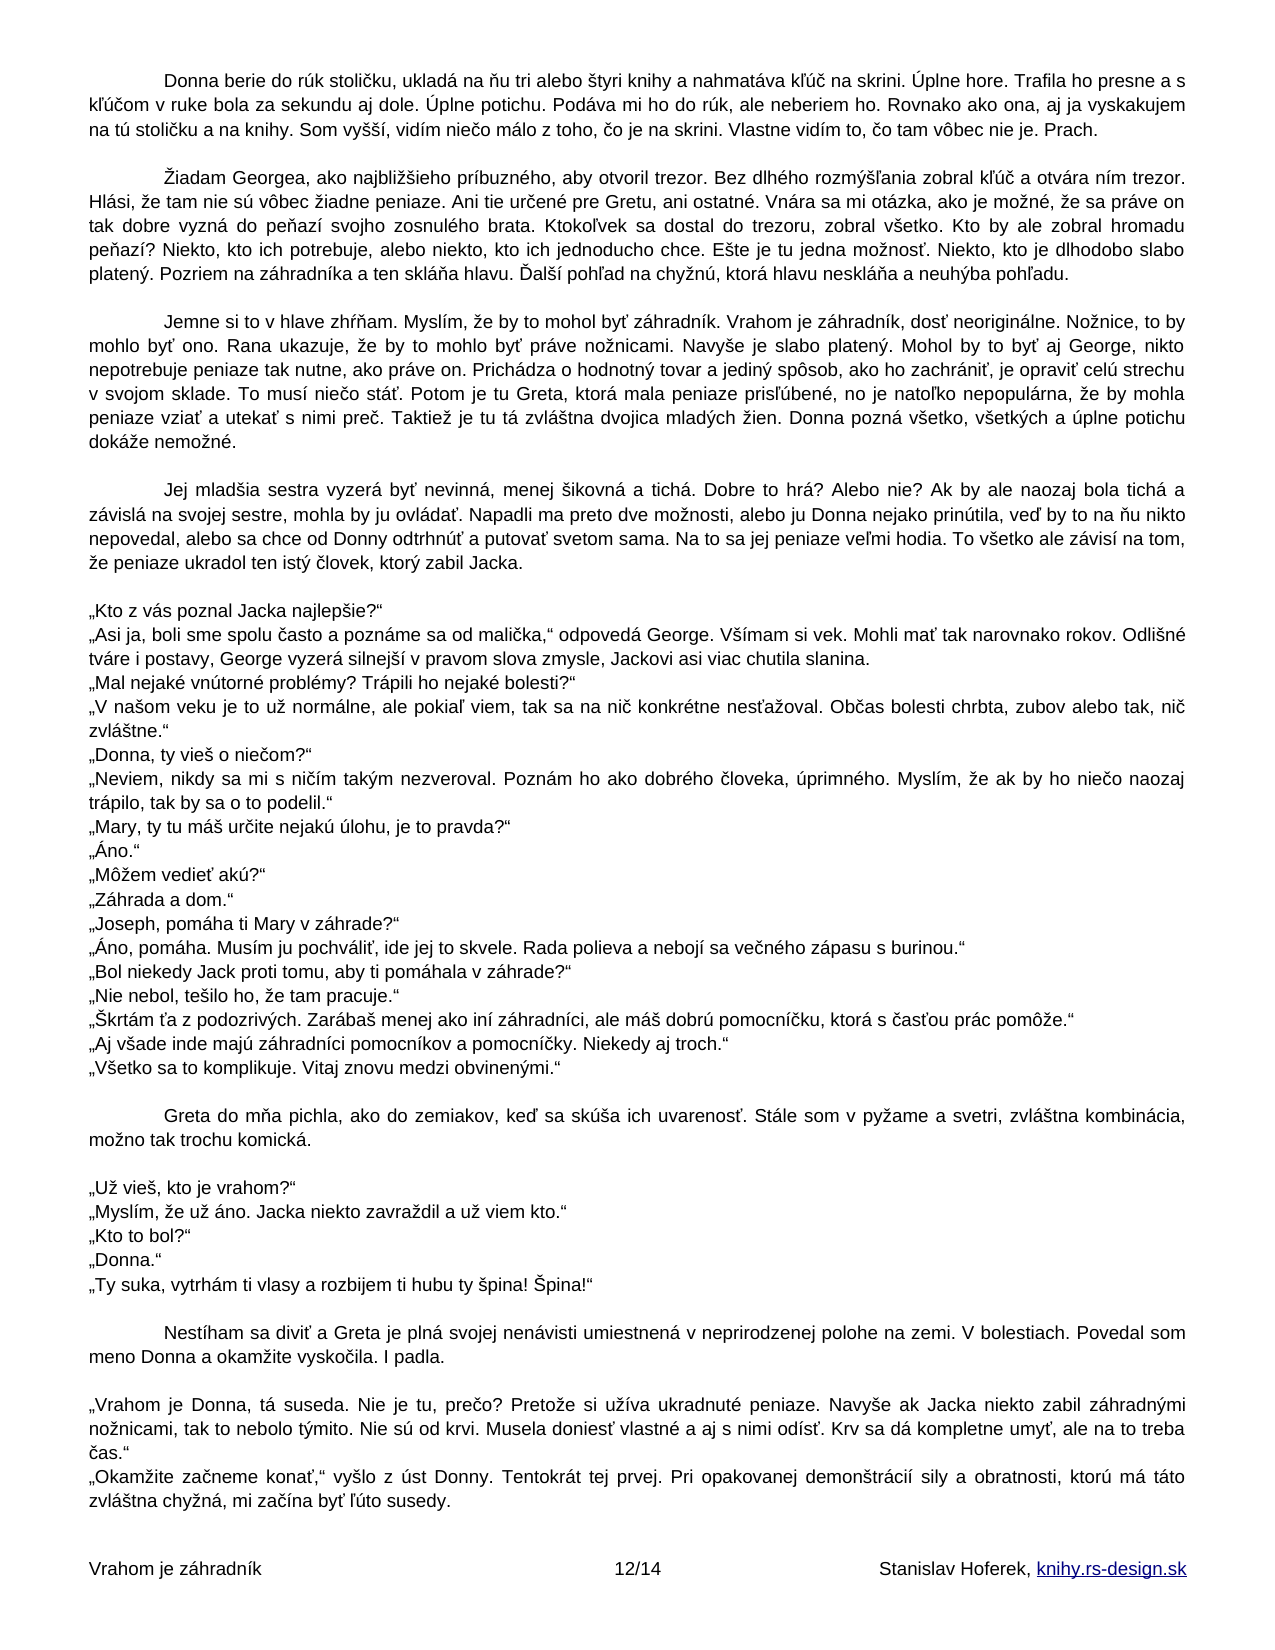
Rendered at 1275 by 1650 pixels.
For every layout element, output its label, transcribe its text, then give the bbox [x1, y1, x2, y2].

text „Vrahom je Donna, tá suseda. Nie je tu, prečo? Pretože si užíva ukradnuté peniaze. Navyše ak Jacka niekto zabil záhradnými nožnicami, tak to nebolo týmito. Nie sú od krvi. Musela doniesť vlastné a aj s nimi odísť. Krv sa dá kompletne umyť, ale na to treba čas.“ [88, 1394, 1186, 1463]
text Greta do mňa pichla, ako do zemiakov, keď sa skúša ich uvarenosť. Stále som v pyžame a svetri, zvláštna kombinácia, možno tak trochu komická. [88, 1106, 1186, 1151]
text „V našom veku je to už normálne, ale pokiaľ viem, tak sa na nič konkrétne nesťažoval. Občas bolesti chrbta, zubov alebo tak, nič zvláštne.“ [88, 696, 1186, 741]
text „Donna, ty vieš o niečom?“ [88, 744, 1186, 766]
text „Aj všade inde majú záhradníci pomocníkov a pomocníčky. Niekedy aj troch.“ [88, 1033, 1186, 1054]
text „Kto to bol?“ [88, 1226, 1186, 1247]
text „Okamžite začneme konať,“ vyšlo z úst Donny. Tentokrát tej prvej. Pri opakovanej demonštrácií sily a obratnosti, ktorú má táto zvláštna chyžná, mi začína byť ľúto susedy. [88, 1466, 1186, 1511]
text „Joseph, pomáha ti Mary v záhrade?“ [88, 913, 1186, 934]
text „Mary, ty tu máš určite nejakú úlohu, je to pravda?“ [88, 817, 1186, 838]
text Nestíham sa diviť a Greta je plná svojej nenávisti umiestnená v neprirodzenej polohe na zemi. V bolestiach. Povedal som meno Donna a okamžite vyskočila. I padla. [88, 1322, 1186, 1367]
text „Už vieš, kto je vrahom?“ [88, 1178, 1186, 1199]
text „Kto z vás poznal Jacka najlepšie?“ [88, 600, 1186, 621]
text Žiadam Georgea, ako najbližšieho príbuzného, aby otvoril trezor. Bez dlhého rozmýšľania zobral kľúč a otvára ním trezor. Hlási, že tam nie sú vôbec žiadne peniaze. Ani tie určené pre Gretu, ani ostatné. Vnára sa mi otázka, ako je možné, že sa práve on tak dobre vyzná do peňazí svojho zosnulého brata. Ktokoľvek sa dostal do trezoru, zobral všetko. Kto by ale zobral hromadu peňazí? Niekto, kto ich potrebuje, alebo niekto, kto ich jednoducho chce. Ešte je tu jedna možnosť. Niekto, kto je dlhodobo slabo platený. Pozriem na záhradníka a ten skláňa hlavu. Ďalší pohľad na chyžnú, ktorá hlavu neskláňa a neuhýba pohľadu. [88, 167, 1186, 284]
text „Nie nebol, tešilo ho, že tam pracuje.“ [88, 985, 1186, 1006]
text Jemne si to v hlave zhŕňam. Myslím, že by to mohol byť záhradník. Vrahom je záhradník, dosť neoriginálne. Nožnice, to by mohlo byť ono. Rana ukazuje, že by to mohlo byť práve nožnicami. Navyše je slabo platený. Mohol by to byť aj George, nikto nepotrebuje peniaze tak nutne, ako práve on. Prichádza o hodnotný tovar a jediný spôsob, ako ho zachrániť, je opraviť celú strechu v svojom sklade. To musí niečo stáť. Potom je tu Greta, ktorá mala peniaze prisľúbené, no je natoľko nepopulárna, že by mohla peniaze vziať a utekať s nimi preč. Taktiež je tu tá zvláštna dvojica mladých žien. Donna pozná všetko, všetkých a úplne potichu dokáže nemožné. [88, 311, 1186, 453]
text „Záhrada a dom.“ [88, 889, 1186, 910]
text „Všetko sa to komplikuje. Vitaj znovu medzi obvinenými.“ [88, 1057, 1186, 1078]
text „Áno, pomáha. Musím ju pochváliť, ide jej to skvele. Rada polieva a nebojí sa večného zápasu s burinou.“ [88, 937, 1186, 958]
text Jej mladšia sestra vyzerá byť nevinná, menej šikovná a tichá. Dobre to hrá? Alebo nie? Ak by ale naozaj bola tichá a závislá na svojej sestre, mohla by ju ovládať. Napadli ma preto dve možnosti, alebo ju Donna nejako prinútila, veď by to na ňu nikto nepovedal, alebo sa chce od Donny odtrhnúť a putovať svetom sama. Na to sa jej peniaze veľmi hodia. To všetko ale závisí na tom, že peniaze ukradol ten istý človek, ktorý zabil Jacka. [88, 480, 1186, 573]
text „Mal nejaké vnútorné problémy? Trápili ho nejaké bolesti?“ [88, 672, 1186, 693]
text „Ty suka, vytrhám ti vlasy a rozbijem ti hubu ty špina! Špina!“ [88, 1274, 1186, 1295]
text „Môžem vedieť akú?“ [88, 865, 1186, 886]
text „Asi ja, boli sme spolu často a poznáme sa od malička,“ odpovedá George. Všímam si vek. Mohli mať tak narovnako rokov. Odlišné tváre i postavy, George vyzerá silnejší v pravom slova zmysle, Jackovi asi viac chutila slanina. [88, 624, 1186, 669]
text Donna berie do rúk stoličku, ukladá na ňu tri alebo štyri knihy a nahmatáva kľúč na skrini. Úplne hore. Trafila ho presne a s kľúčom v ruke bola za sekundu aj dole. Úplne potichu. Podáva mi ho do rúk, ale neberiem ho. Rovnako ako ona, aj ja vyskakujem na tú stoličku a na knihy. Som vyšší, vidím niečo málo z toho, čo je na skrini. Vlastne vidím to, čo tam vôbec nie je. Prach. [88, 71, 1186, 140]
text „Donna.“ [88, 1250, 1186, 1271]
text „Myslím, že už áno. Jacka niekto zavraždil a už viem kto.“ [88, 1202, 1186, 1223]
text „Škrtám ťa z podozrivých. Zarábaš menej ako iní záhradníci, ale máš dobrú pomocníčku, ktorá s časťou prác pomôže.“ [88, 1009, 1186, 1030]
text „Bol niekedy Jack proti tomu, aby ti pomáhala v záhrade?“ [88, 961, 1186, 982]
text „Áno.“ [88, 841, 1186, 862]
text „Neviem, nikdy sa mi s ničím takým nezveroval. Poznám ho ako dobrého človeka, úprimného. Myslím, že ak by ho niečo naozaj trápilo, tak by sa o to podelil.“ [88, 769, 1186, 814]
